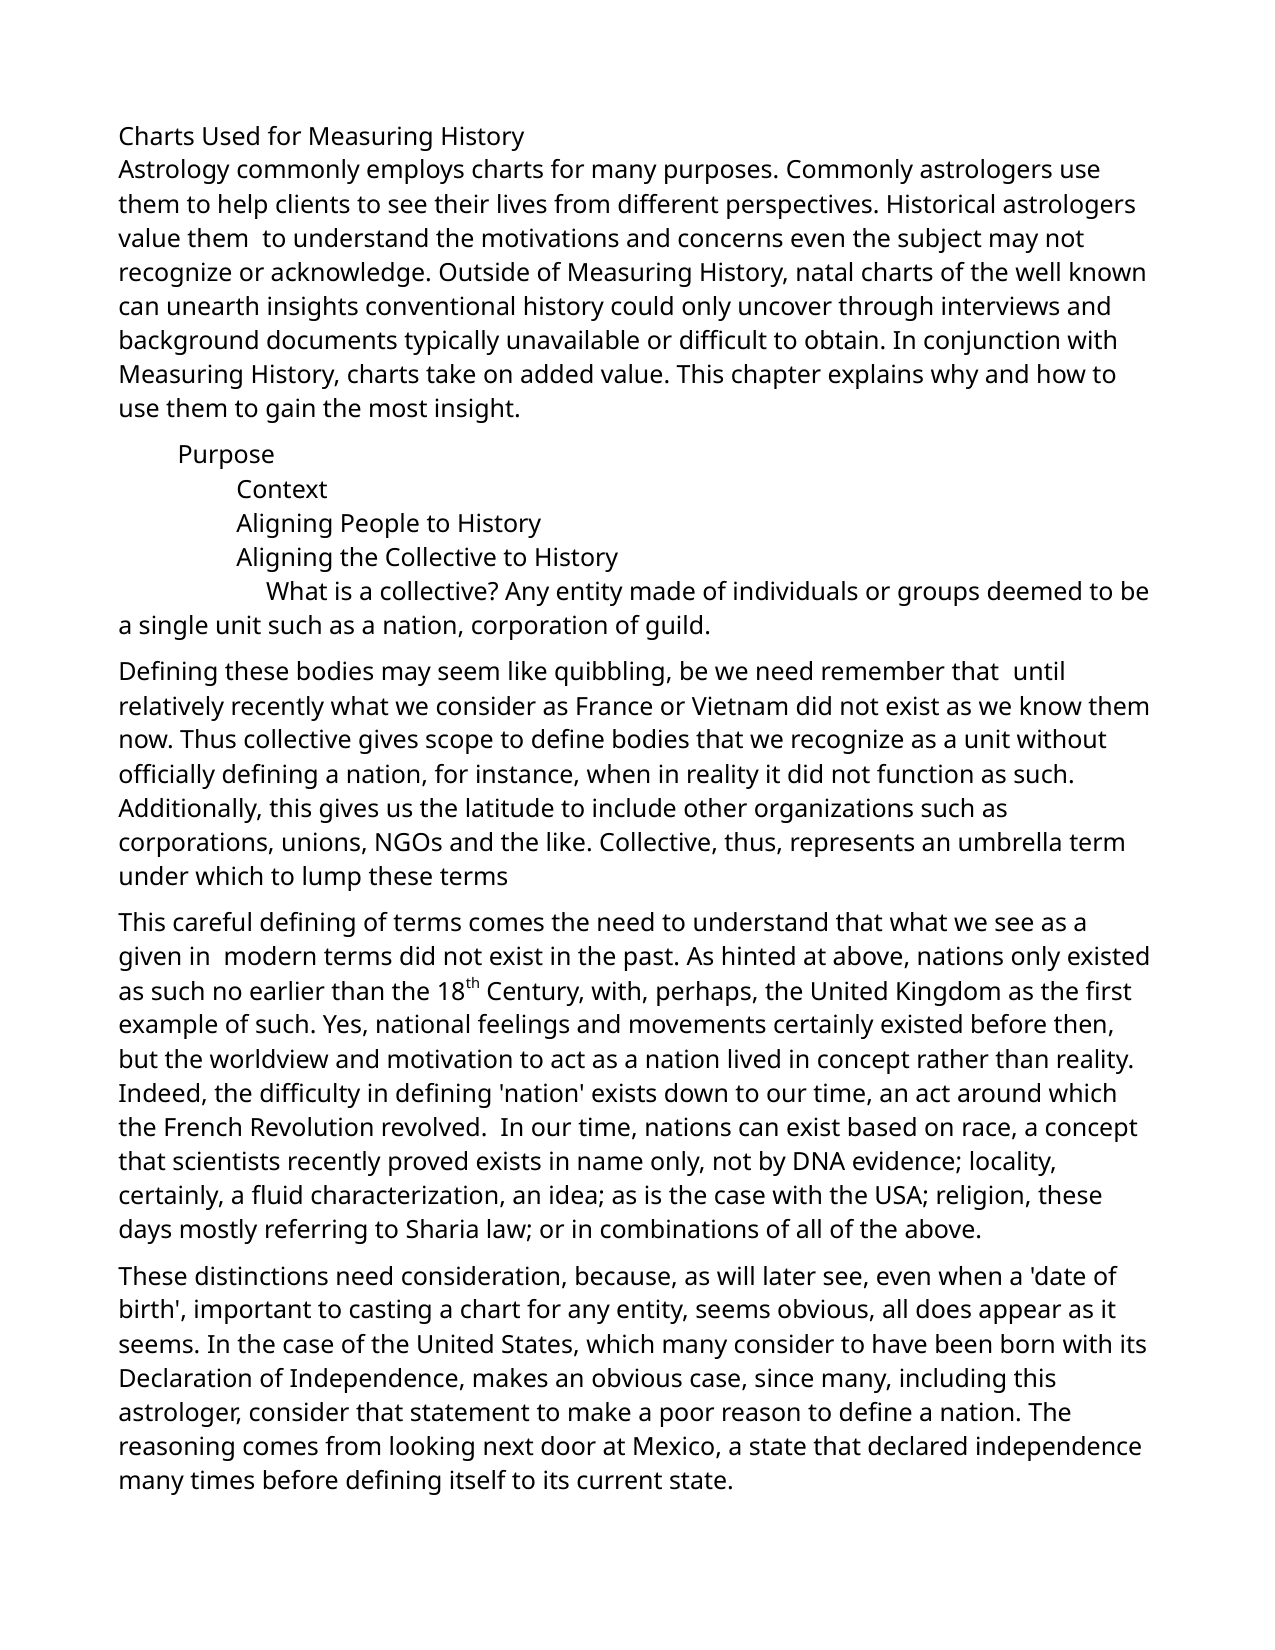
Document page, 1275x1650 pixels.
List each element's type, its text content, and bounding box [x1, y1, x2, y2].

subtitle Charts Used for Measuring History [118, 118, 1157, 152]
text This careful defining of terms comes the need to understand that what we see as a given in modern terms did not exist in the past. As hinted at above, nations only existed as such no earlier than the 18th Century, with, perhaps, the United Kingdom as the first example of such. Yes, national feelings and movements certainly existed before then, but the worldview and motivation to act as a nation lived in concept rather than reality. Indeed, the difficulty in defining 'nation' exists down to our time, an act around which the French Revolution revolved. In our time, nations can exist based on race, a concept that scientists recently proved exists in name only, not by DNA evidence; locality, certainly, a fluid characterization, an idea; as is the case with the USA; religion, these days mostly referring to Sharia law; or in combinations of all of the above. [118, 905, 1157, 1246]
subtitle Context [236, 471, 1157, 505]
subtitle Aligning People to History [236, 505, 1157, 539]
text What is a collective? Any entity made of individuals or groups deemed to be a single unit such as a nation, corporation of guild. [118, 573, 1157, 642]
text Astrology commonly employs charts for many purposes. Commonly astrologers use them to help clients to see their lives from different perspectives. Historical astrologers value them to understand the motivations and concerns even the subject may not recognize or acknowledge. Outside of Measuring History, natal charts of the well known can unearth insights conventional history could only uncover through interviews and background documents typically unavailable or difficult to obtain. In conjunction with Measuring History, charts take on added value. This chapter explains why and how to use them to gain the most insight. [118, 152, 1157, 425]
subtitle Aligning the Collective to History [236, 539, 1157, 573]
text These distinctions need consideration, because, as will later see, even when a 'date of birth', important to casting a chart for any entity, seems obvious, all does appear as it seems. In the case of the United States, which many consider to have been born with its Declaration of Independence, makes an obvious case, since many, including this astrologer, consider that statement to make a poor reason to define a nation. The reasoning comes from looking next door at Mexico, a state that declared independence many times before defining itself to its current state. [118, 1258, 1157, 1497]
subtitle Purpose [177, 437, 1157, 471]
text Defining these bodies may seem like quibbling, be we need remember that until relatively recently what we consider as France or Vietnam did not exist as we know them now. Thus collective gives scope to define bodies that we recognize as a unit without officially defining a nation, for instance, when in reality it did not function as such. Additionally, this gives us the latitude to include other organizations such as corporations, unions, NGOs and the like. Collective, thus, represents an umbrella term under which to lump these terms [118, 654, 1157, 892]
